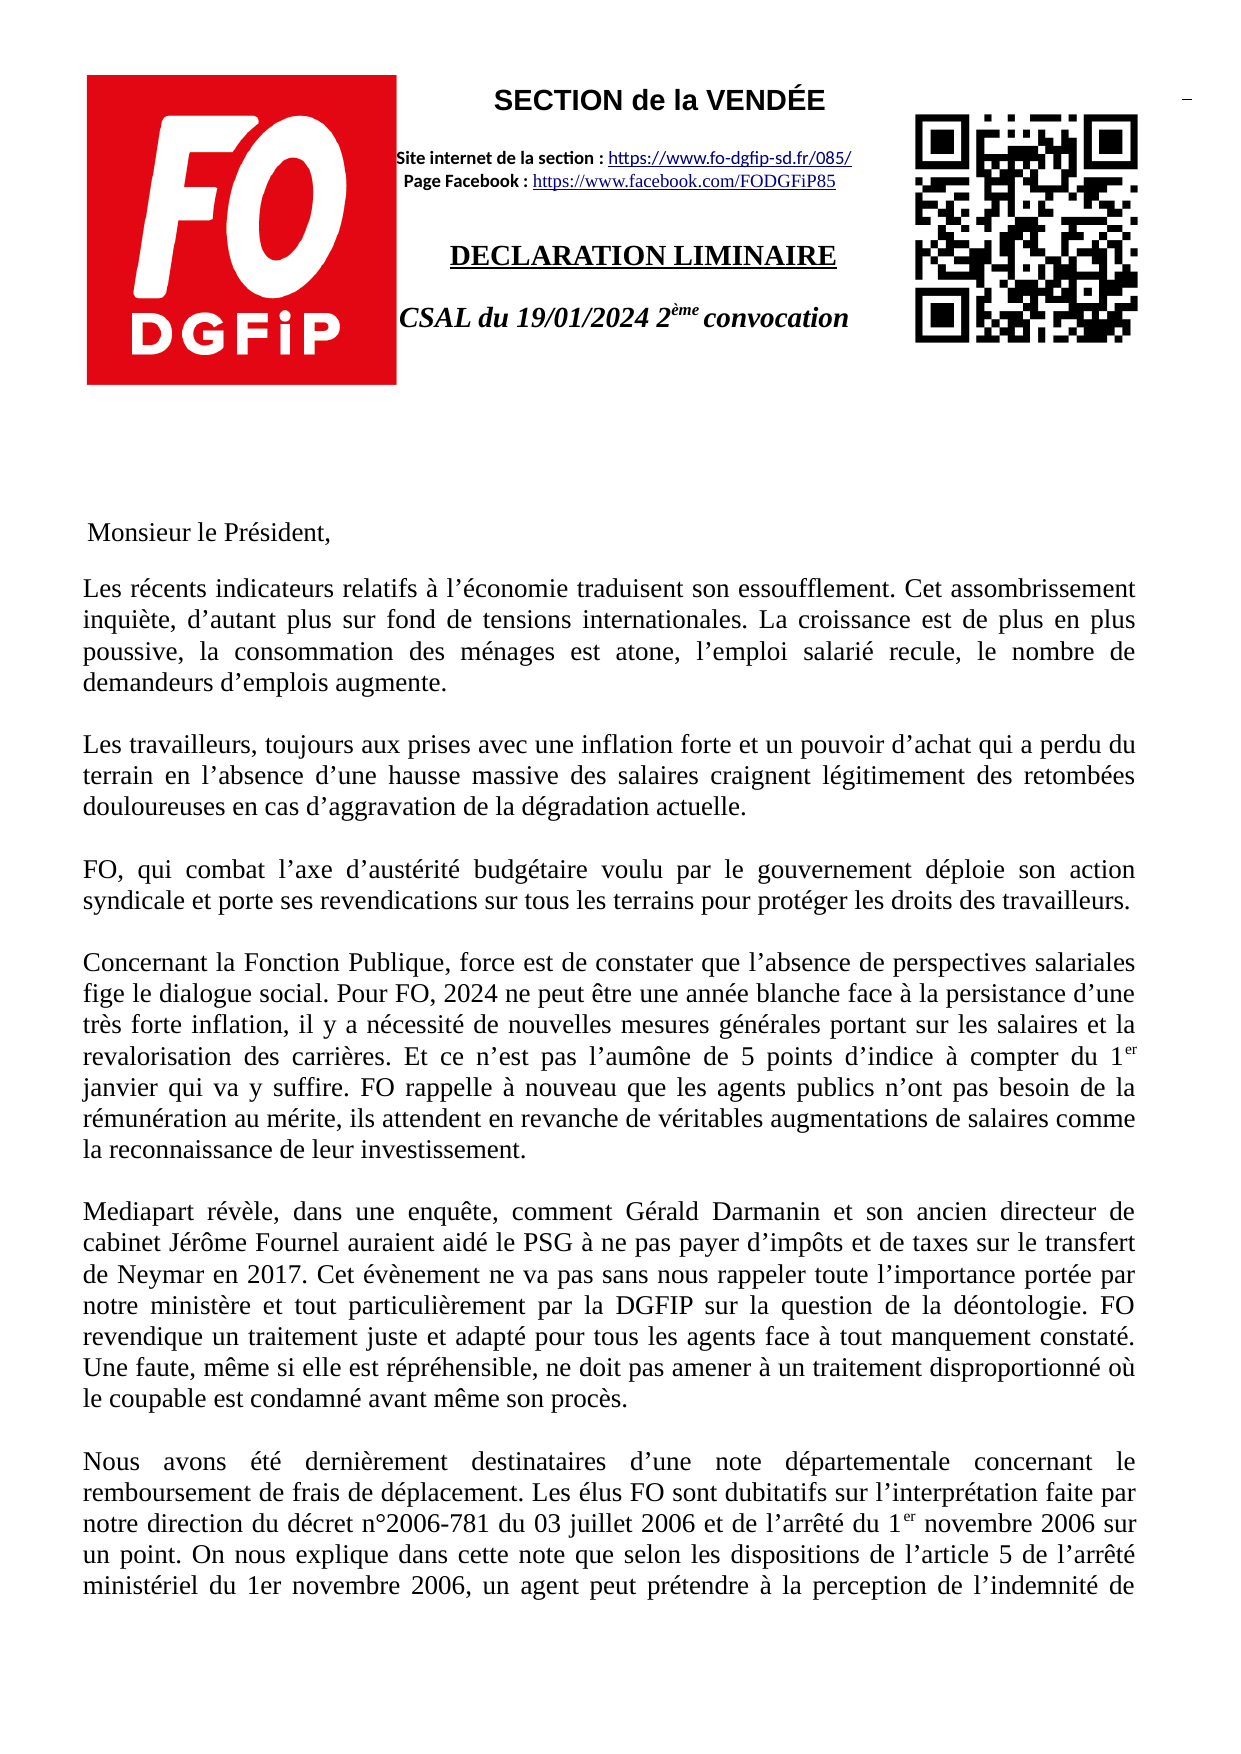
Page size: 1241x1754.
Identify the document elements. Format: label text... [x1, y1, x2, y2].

text Page Facebook : https://www.facebook.com/FODGFiP85 [397, 169, 884, 192]
text CSAL du 19/01/2024 2ème convocation [397, 300, 884, 333]
text Monsieur le Président, [87, 516, 1151, 547]
text [1168, 238, 1183, 272]
text [1168, 82, 1183, 116]
text SECTION de la VENDÉE [397, 82, 884, 116]
text Nous avons été dernièrement destinataires d’une note départementale concernant le remboursement de frais de déplacement. Les élus FO sont dubitatifs sur l’interprétation faite par notre direction du décret n°2006-781 du 03 juillet 2006 et de l’arrêté du 1er novembre 2006 sur un point. On nous explique dans cette note que selon les dispositions de l’article 5 de l’arrêté ministériel du 1er novembre 2006, un agent peut prétendre à la perception de l’indemnité de [83, 1444, 1137, 1600]
picture [86, 75, 397, 385]
text FO, qui combat l’axe d’austérité budgétaire voulu par le gouvernement déploie son action syndicale et porte ses revendications sur tous les terrains pour protéger les droits des travailleurs. [83, 853, 1137, 915]
picture [884, 82, 1168, 374]
text Les récents indicateurs relatifs à l’économie traduisent son essoufflement. Cet assombrissement inquiète, d’autant plus sur fond de tensions internationales. La croissance est de plus en plus poussive, la consommation des ménages est atone, l’emploi salarié recule, le nombre de demandeurs d’emplois augmente. [83, 572, 1137, 697]
text DECLARATION LIMINAIRE [397, 238, 884, 272]
text Site internet de la section : https://www.fo-dgfip-sd.fr/085/ [397, 147, 884, 169]
text Mediapart révèle, dans une enquête, comment Gérald Darmanin et son ancien directeur de cabinet Jérôme Fournel auraient aidé le PSG à ne pas payer d’impôts et de taxes sur le transfert de Neymar en 2017. Cet évènement ne va pas sans nous rappeler toute l’importance portée par notre ministère et tout particulièrement par la DGFIP sur la question de la déontologie. FO revendique un traitement juste et adapté pour tous les agents face à tout manquement constaté. Une faute, même si elle est répréhensible, ne doit pas amener à un traitement disproportionné où le coupable est condamné avant même son procès. [83, 1195, 1137, 1413]
text Concernant la Fonction Publique, force est de constater que l’absence de perspectives salariales fige le dialogue social. Pour FO, 2024 ne peut être une année blanche face à la persistance d’une très forte inflation, il y a nécessité de nouvelles mesures générales portant sur les salaires et la revalorisation des carrières. Et ce n’est pas l’aumône de 5 points d’indice à compter du 1er janvier qui va y suffire. FO rappelle à nouveau que les agents publics n’ont pas besoin de la rémunération au mérite, ils attendent en revanche de véritables augmentations de salaires comme la reconnaissance de leur investissement. [83, 946, 1137, 1164]
text Les travailleurs, toujours aux prises avec une inflation forte et un pouvoir d’achat qui a perdu du terrain en l’absence d’une hausse massive des salaires craignent légitimement des retombées douloureuses en cas d’aggravation de la dégradation actuelle. [83, 728, 1137, 822]
